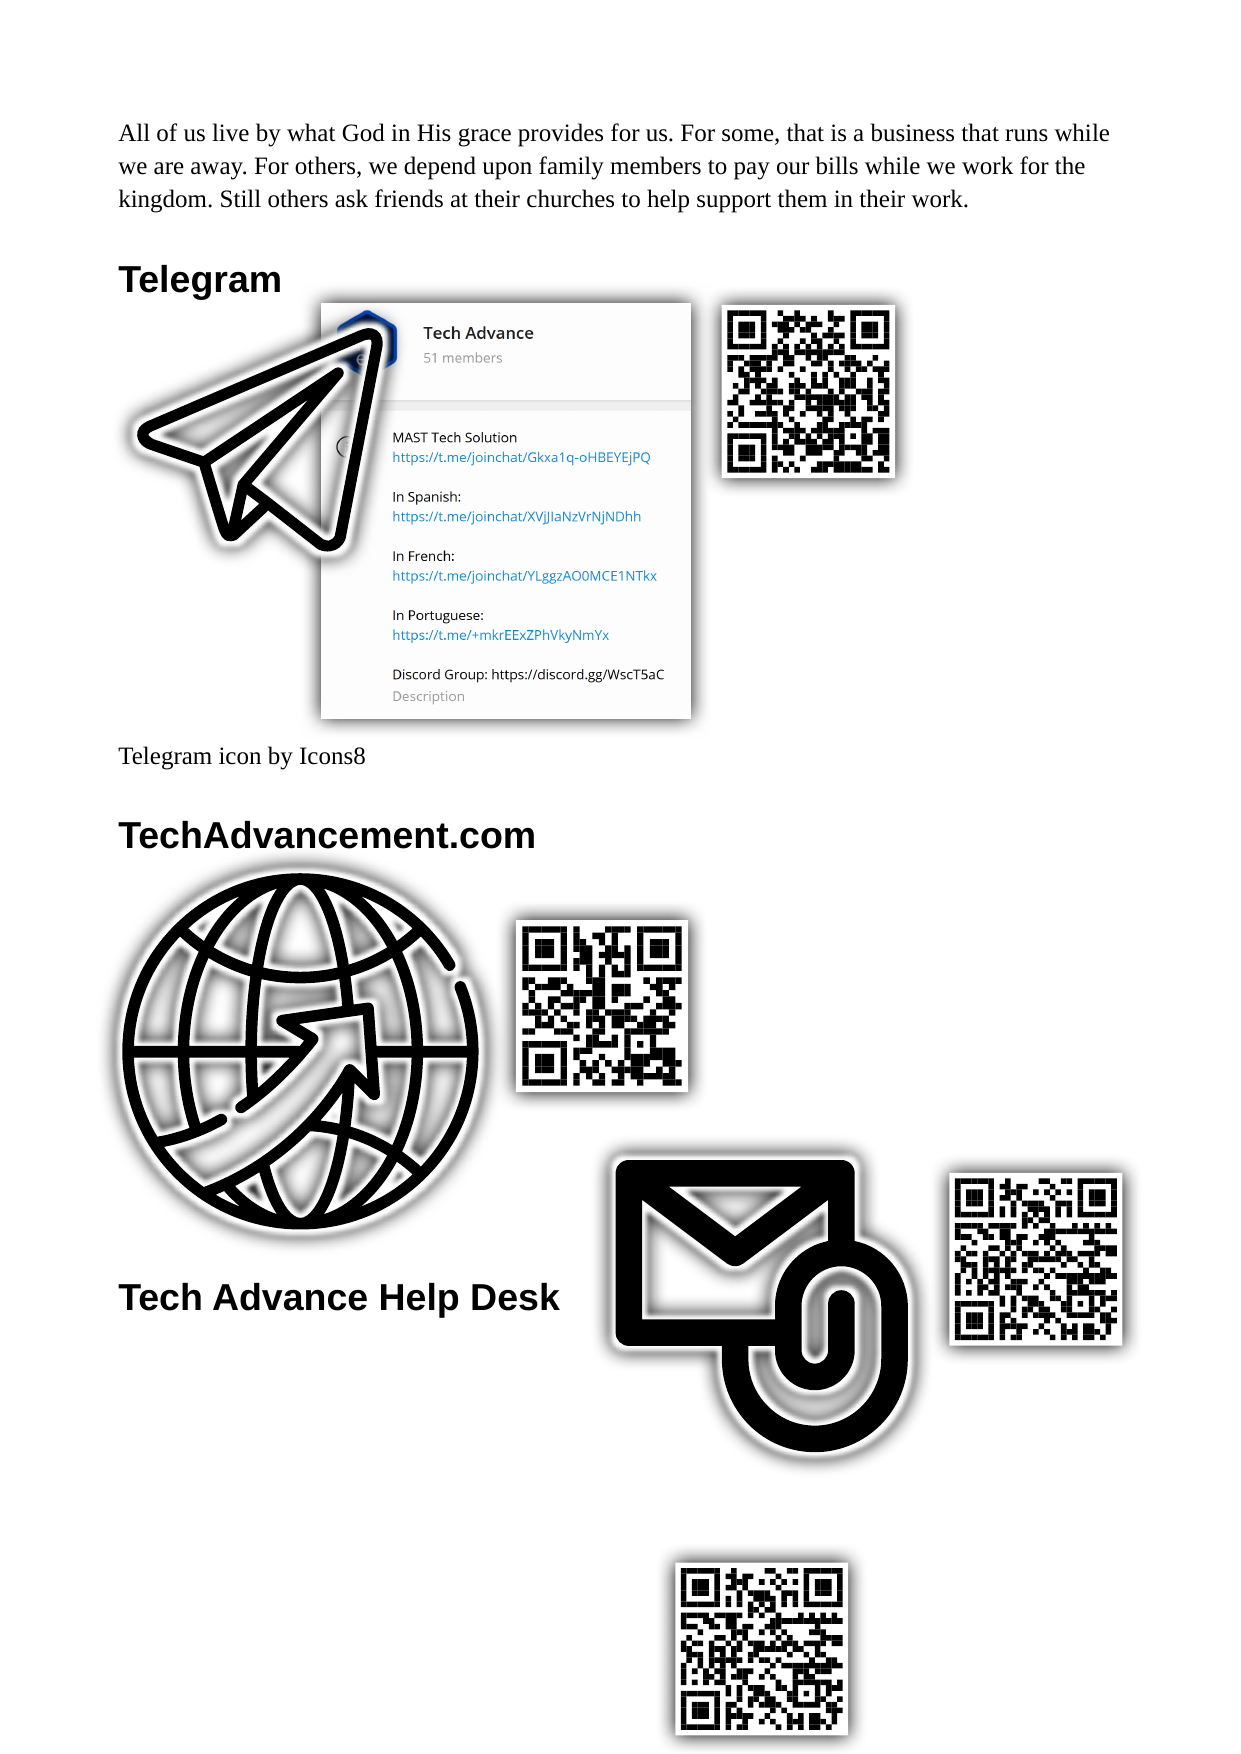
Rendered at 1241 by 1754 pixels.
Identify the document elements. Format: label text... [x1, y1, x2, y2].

subtitle Tech Advance Help Desk [118, 1275, 594, 1318]
subtitle Telegram [118, 257, 1122, 300]
text All of us live by what God in His grace provides for us. For some, that is a business that runs while we are away. For others, we depend upon family members to pay our bills while we work for the kingdom. Still others ask friends at their churches to help support them in their work. [118, 118, 1122, 213]
subtitle TechAdvancement.com [118, 813, 1122, 857]
subtitle [664, 1275, 755, 1298]
text Telegram icon by Icons8 [118, 741, 1122, 769]
picture [321, 355, 359, 527]
picture [321, 303, 691, 719]
